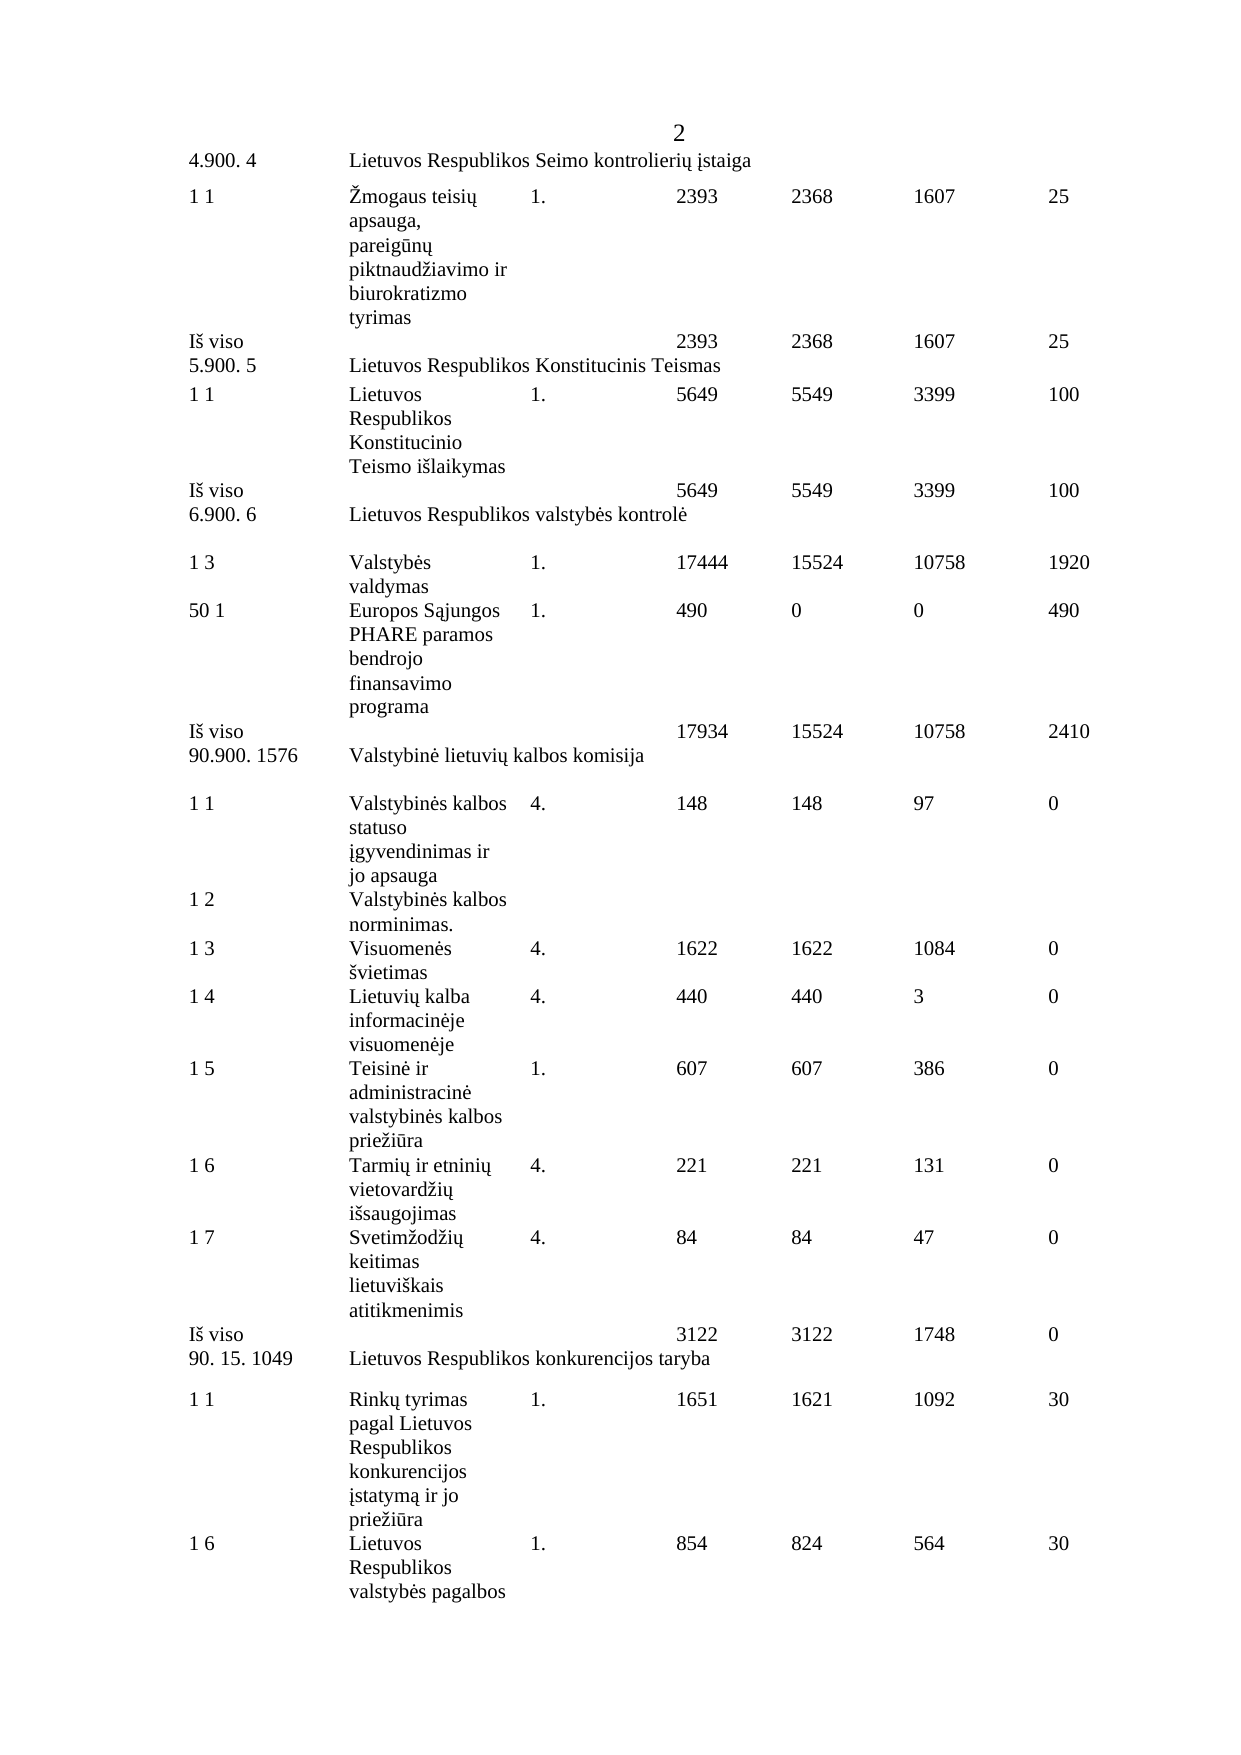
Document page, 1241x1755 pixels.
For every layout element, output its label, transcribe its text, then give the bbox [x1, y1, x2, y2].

table_cell Tarmių ir etninių vietovardžių išsaugojimas [338, 1153, 519, 1225]
table_cell 1920 [1037, 550, 1174, 598]
table_cell 5.900. 5 [177, 353, 338, 382]
table_cell [1175, 1322, 1181, 1346]
table_cell 1651 [665, 1387, 780, 1531]
table_cell 490 [665, 598, 780, 718]
table_cell 1 5 [177, 1056, 338, 1153]
table_cell Teisinė ir administracinė valstybinės kalbos priežiūra [338, 1056, 519, 1153]
table_cell 607 [665, 1056, 780, 1153]
table_cell 824 [780, 1531, 902, 1606]
table_cell 1092 [902, 1387, 1037, 1531]
table_cell 854 [665, 1531, 780, 1606]
table_cell Iš viso [177, 1322, 665, 1346]
table_cell [665, 888, 780, 936]
table_cell [1175, 1056, 1181, 1153]
table_cell Lietuvos Respublikos konkurencijos taryba [338, 1346, 1174, 1387]
table_cell 0 [1037, 1056, 1174, 1153]
table_cell 1 1 [177, 382, 338, 478]
table_cell Lietuvos Respublikos Seimo kontrolierių įstaiga [338, 148, 1174, 184]
table_cell 84 [665, 1225, 780, 1322]
table_cell [780, 888, 902, 936]
table_cell Lietuvos Respublikos Konstitucinis Teismas [338, 353, 1174, 382]
table_cell 4. [519, 984, 665, 1056]
table_cell Rinkų tyrimas pagal Lietuvos Respublikos konkurencijos įstatymą ir jo priežiūra [338, 1387, 519, 1531]
table_cell 2393 [665, 329, 780, 353]
table_cell Lietuvos Respublikos valstybės kontrolė [338, 502, 1174, 550]
table_cell 221 [665, 1153, 780, 1225]
table_cell 5649 [665, 478, 780, 502]
table_cell 440 [665, 984, 780, 1056]
table_cell 0 [1037, 1153, 1174, 1225]
table_cell 100 [1037, 478, 1174, 502]
table_cell [1175, 1346, 1181, 1387]
table_cell [1175, 184, 1181, 329]
table_cell 1. [519, 1056, 665, 1153]
table_cell 3122 [780, 1322, 902, 1346]
table_cell 90.900. 1576 [177, 743, 338, 791]
table_cell Lietuvos Respublikos valstybės pagalbos [338, 1531, 519, 1606]
table_cell 1748 [902, 1322, 1037, 1346]
table_cell 4. [519, 791, 665, 887]
table_cell 0 [902, 598, 1037, 718]
table_cell Iš viso [177, 478, 665, 502]
table_cell [1175, 502, 1181, 550]
table_cell 30 [1037, 1387, 1174, 1531]
table_cell 84 [780, 1225, 902, 1322]
table_cell 1 3 [177, 936, 338, 984]
table_cell 3122 [665, 1322, 780, 1346]
table_cell [1175, 1387, 1181, 1531]
table_cell Iš viso [177, 329, 665, 353]
table_cell Svetimžodžių keitimas lietuviškais atitikmenimis [338, 1225, 519, 1322]
table_cell 0 [780, 598, 902, 718]
table_cell 148 [665, 791, 780, 887]
table_cell [1175, 550, 1181, 598]
table_cell 17934 [665, 719, 780, 743]
table_cell 1 1 [177, 184, 338, 329]
table_cell 4. [519, 936, 665, 984]
table_cell 2393 [665, 184, 780, 329]
table_cell 490 [1037, 598, 1174, 718]
table_cell Lietuvos Respublikos Konstitucinio Teismo išlaikymas [338, 382, 519, 478]
table_cell 0 [1037, 936, 1174, 984]
table_cell Europos Sąjungos PHARE paramos bendrojo finansavimo programa [338, 598, 519, 718]
table_cell 50 1 [177, 598, 338, 718]
table_cell 4. [519, 1153, 665, 1225]
table_cell [1175, 353, 1181, 382]
table_cell [1175, 888, 1181, 936]
table_cell 564 [902, 1531, 1037, 1606]
table_cell 25 [1037, 184, 1174, 329]
table_cell 607 [780, 1056, 902, 1153]
table_cell 1 3 [177, 550, 338, 598]
table_cell Iš viso [177, 719, 665, 743]
table_cell [1175, 743, 1181, 791]
table_cell Valstybės valdymas [338, 550, 519, 598]
table_cell 1 1 [177, 791, 338, 887]
table_cell [1175, 791, 1181, 887]
table_cell 1622 [665, 936, 780, 984]
table_cell 1622 [780, 936, 902, 984]
table_cell [1175, 719, 1181, 743]
table_cell Valstybinės kalbos norminimas. [338, 888, 519, 936]
table_cell 5649 [665, 382, 780, 478]
table_cell 1. [519, 1387, 665, 1531]
table_cell 1. [519, 1531, 665, 1606]
table_cell 0 [1037, 791, 1174, 887]
table_cell 15524 [780, 550, 902, 598]
table_cell 1 1 [177, 1387, 338, 1531]
table_cell 5549 [780, 478, 902, 502]
table_cell 0 [1037, 984, 1174, 1056]
table_cell [1037, 888, 1174, 936]
table_cell 2368 [780, 329, 902, 353]
table_cell 1 6 [177, 1531, 338, 1606]
table_cell 386 [902, 1056, 1037, 1153]
table_cell 1 6 [177, 1153, 338, 1225]
table_cell 5549 [780, 382, 902, 478]
table_cell 10758 [902, 550, 1037, 598]
table_cell 97 [902, 791, 1037, 887]
table_cell 1. [519, 598, 665, 718]
table_cell Valstybinė lietuvių kalbos komisija [338, 743, 1174, 791]
table_cell [1175, 1153, 1181, 1225]
table_cell 1607 [902, 184, 1037, 329]
table_cell 221 [780, 1153, 902, 1225]
table_cell 3399 [902, 478, 1037, 502]
table_cell Žmogaus teisių apsauga, pareigūnų piktnaudžiavimo ir biurokratizmo tyrimas [338, 184, 519, 329]
table_cell [1175, 936, 1181, 984]
table_cell 90. 15. 1049 [177, 1346, 338, 1387]
table_cell 131 [902, 1153, 1037, 1225]
table_cell 1 7 [177, 1225, 338, 1322]
table_cell 0 [1037, 1322, 1174, 1346]
table_cell Valstybinės kalbos statuso įgyvendinimas ir jo apsauga [338, 791, 519, 887]
table_cell 17444 [665, 550, 780, 598]
table_cell [1175, 598, 1181, 718]
table_cell 1607 [902, 329, 1037, 353]
table_cell 10758 [902, 719, 1037, 743]
table_cell [902, 888, 1037, 936]
table_cell [1175, 148, 1181, 184]
table_cell [519, 888, 665, 936]
table_cell 100 [1037, 382, 1174, 478]
table_cell Lietuvių kalba informacinėje visuomenėje [338, 984, 519, 1056]
table_cell 6.900. 6 [177, 502, 338, 550]
table_cell [1175, 329, 1181, 353]
table_cell Visuomenės švietimas [338, 936, 519, 984]
table_cell 1 2 [177, 888, 338, 936]
table_cell 2368 [780, 184, 902, 329]
table_cell 1. [519, 382, 665, 478]
table_cell 1 4 [177, 984, 338, 1056]
table_cell 4.900. 4 [177, 148, 338, 184]
table_cell 1084 [902, 936, 1037, 984]
table_cell 30 [1037, 1531, 1174, 1606]
table_cell 1. [519, 184, 665, 329]
table_cell 440 [780, 984, 902, 1056]
table_cell [1175, 984, 1181, 1056]
table_cell 3 [902, 984, 1037, 1056]
table_cell [1175, 1531, 1181, 1606]
table_cell 1. [519, 550, 665, 598]
table_cell 1621 [780, 1387, 902, 1531]
table_cell 47 [902, 1225, 1037, 1322]
table_cell [1175, 478, 1181, 502]
table_cell 4. [519, 1225, 665, 1322]
table_cell 148 [780, 791, 902, 887]
table_cell 2410 [1037, 719, 1174, 743]
table_cell 0 [1037, 1225, 1174, 1322]
table_cell 25 [1037, 329, 1174, 353]
table_cell 3399 [902, 382, 1037, 478]
table_cell [1175, 382, 1181, 478]
table_cell [1175, 1225, 1181, 1322]
table_cell 15524 [780, 719, 902, 743]
